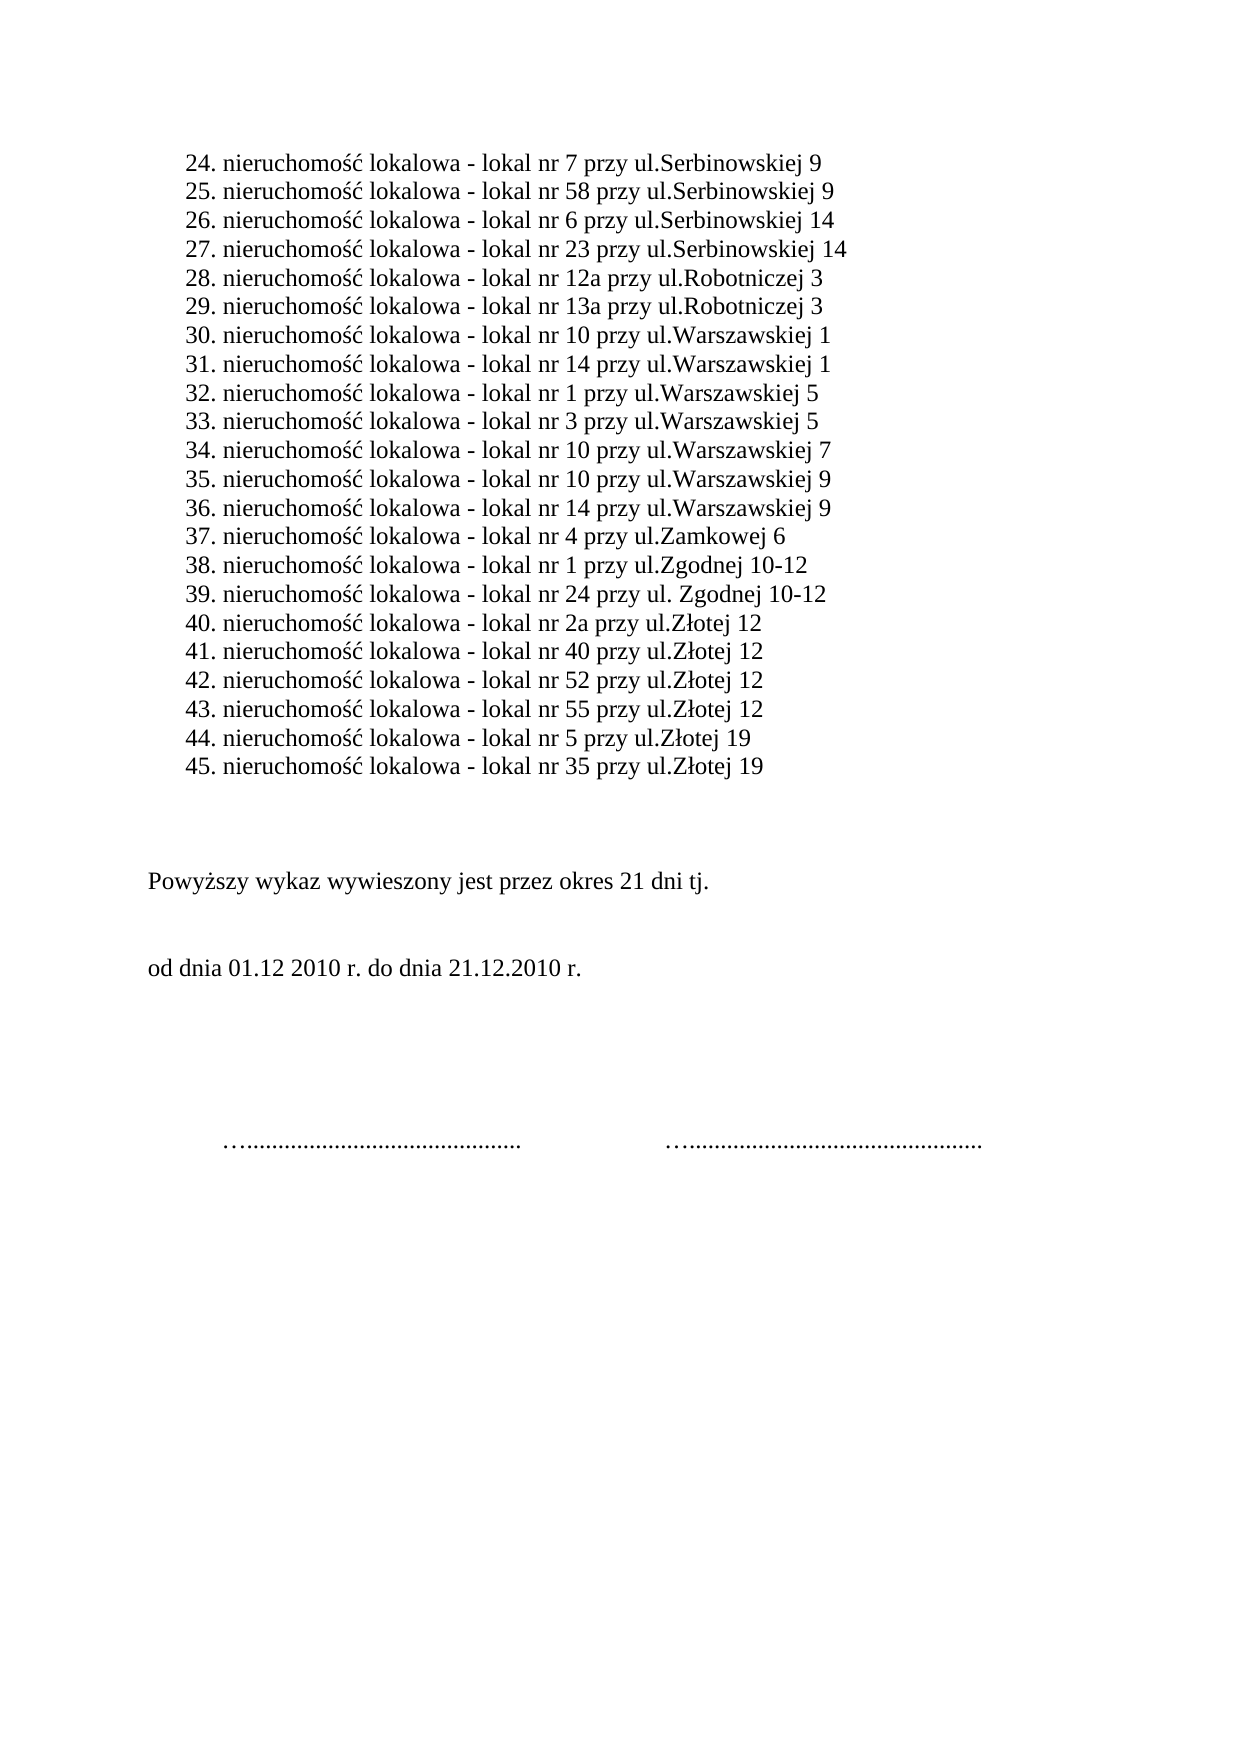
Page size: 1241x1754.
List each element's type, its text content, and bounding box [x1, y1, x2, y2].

list nieruchomość lokalowa - lokal nr 35 przy ul.Złotej 19 [185, 751, 1093, 780]
list nieruchomość lokalowa - lokal nr 3 przy ul.Warszawskiej 5 [185, 406, 1093, 435]
list nieruchomość lokalowa - lokal nr 1 przy ul.Zgodnej 10-12 [185, 550, 1093, 579]
list nieruchomość lokalowa - lokal nr 24 przy ul. Zgodnej 10-12 [185, 579, 1093, 608]
list nieruchomość lokalowa - lokal nr 52 przy ul.Złotej 12 [185, 665, 1093, 694]
text od dnia 01.12 2010 r. do dnia 21.12.2010 r. [148, 953, 1093, 981]
text Powyższy wykaz wywieszony jest przez okres 21 dni tj. [148, 866, 1093, 895]
list nieruchomość lokalowa - lokal nr 7 przy ul.Serbinowskiej 9 [185, 148, 1093, 176]
list nieruchomość lokalowa - lokal nr 58 przy ul.Serbinowskiej 9 [185, 176, 1093, 205]
list nieruchomość lokalowa - lokal nr 14 przy ul.Warszawskiej 1 [185, 349, 1093, 378]
list nieruchomość lokalowa - lokal nr 5 przy ul.Złotej 19 [185, 723, 1093, 751]
list nieruchomość lokalowa - lokal nr 23 przy ul.Serbinowskiej 14 [185, 234, 1093, 263]
list nieruchomość lokalowa - lokal nr 4 przy ul.Zamkowej 6 [185, 521, 1093, 550]
list nieruchomość lokalowa - lokal nr 40 przy ul.Złotej 12 [185, 636, 1093, 665]
list nieruchomość lokalowa - lokal nr 12a przy ul.Robotniczej 3 [185, 263, 1093, 291]
list nieruchomość lokalowa - lokal nr 13a przy ul.Robotniczej 3 [185, 291, 1093, 320]
list nieruchomość lokalowa - lokal nr 55 przy ul.Złotej 12 [185, 694, 1093, 723]
list nieruchomość lokalowa - lokal nr 6 przy ul.Serbinowskiej 14 [185, 205, 1093, 234]
list nieruchomość lokalowa - lokal nr 14 przy ul.Warszawskiej 9 [185, 493, 1093, 521]
list nieruchomość lokalowa - lokal nr 10 przy ul.Warszawskiej 9 [185, 464, 1093, 493]
list nieruchomość lokalowa - lokal nr 10 przy ul.Warszawskiej 7 [185, 435, 1093, 464]
list nieruchomość lokalowa - lokal nr 10 przy ul.Warszawskiej 1 [185, 320, 1093, 349]
text …............................................ …............................................... [148, 1125, 1093, 1154]
list nieruchomość lokalowa - lokal nr 2a przy ul.Złotej 12 [185, 608, 1093, 636]
list nieruchomość lokalowa - lokal nr 1 przy ul.Warszawskiej 5 [185, 378, 1093, 406]
